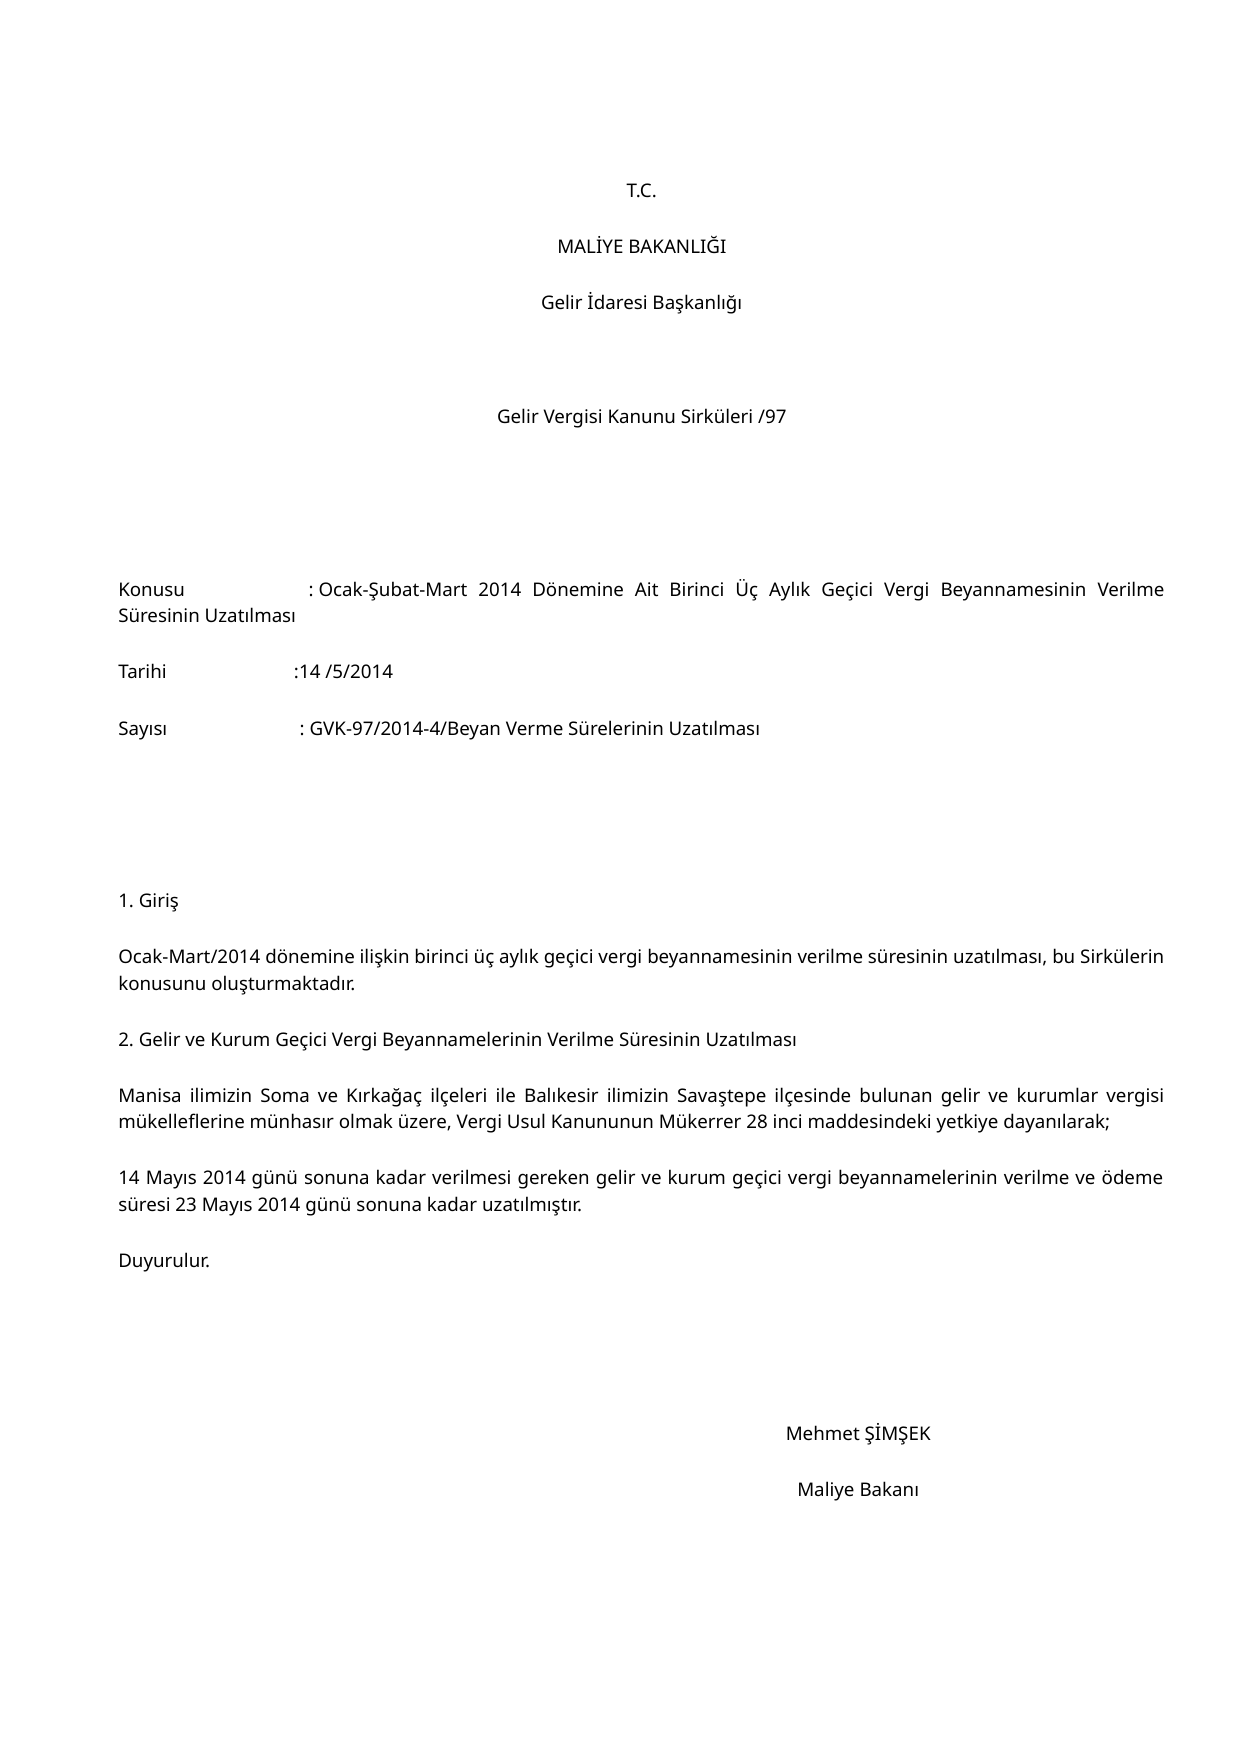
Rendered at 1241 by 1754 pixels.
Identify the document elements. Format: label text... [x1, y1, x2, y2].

table_header Mehmet ŞİMŞEK Maliye Bakanı [703, 1419, 1013, 1531]
table_header [295, 1419, 534, 1531]
table_cell T.C. MALİYE BAKANLIĞI Gelir İdaresi Başkanlığı Gelir Vergisi Kanunu Sirküleri /97 Konusu : Ocak-Şubat-Mart 2014 Dönemine Ait Birinci Üç Aylık Geçici Vergi Beyannamesinin Verilme Süresinin Uzatılması Tarihi :14 /5/2014 Sayısı : GVK-97/2014-4/Beyan Verme Sürelerinin Uzatılması 1. Giriş Ocak-Mart/2014 dönemine ilişkin birinci üç aylık geçici vergi beyannamesinin verilme süresinin uzatılması, bu Sirkülerin konusunu oluşturmaktadır. 2. Gelir ve Kurum Geçici Vergi Beyannamelerinin Verilme Süresinin Uzatılması Manisa ilimizin Soma ve Kırkağaç ilçeleri ile Balıkesir ilimizin Savaştepe ilçesinde bulunan gelir ve kurumlar vergisi mükelleflerine münhasır olmak üzere, Vergi Usul Kanununun Mükerrer 28 inci maddesindeki yetkiye dayanılarak; 14 Mayıs 2014 günü sonuna kadar verilmesi gereken gelir ve kurum geçici vergi beyannamelerinin verilme ve ödeme süresi 23 Mayıs 2014 günü sonuna kadar uzatılmıştır. Duyurulur. [118, 118, 1165, 1531]
table_header [534, 1419, 702, 1531]
table_header [118, 1419, 295, 1531]
